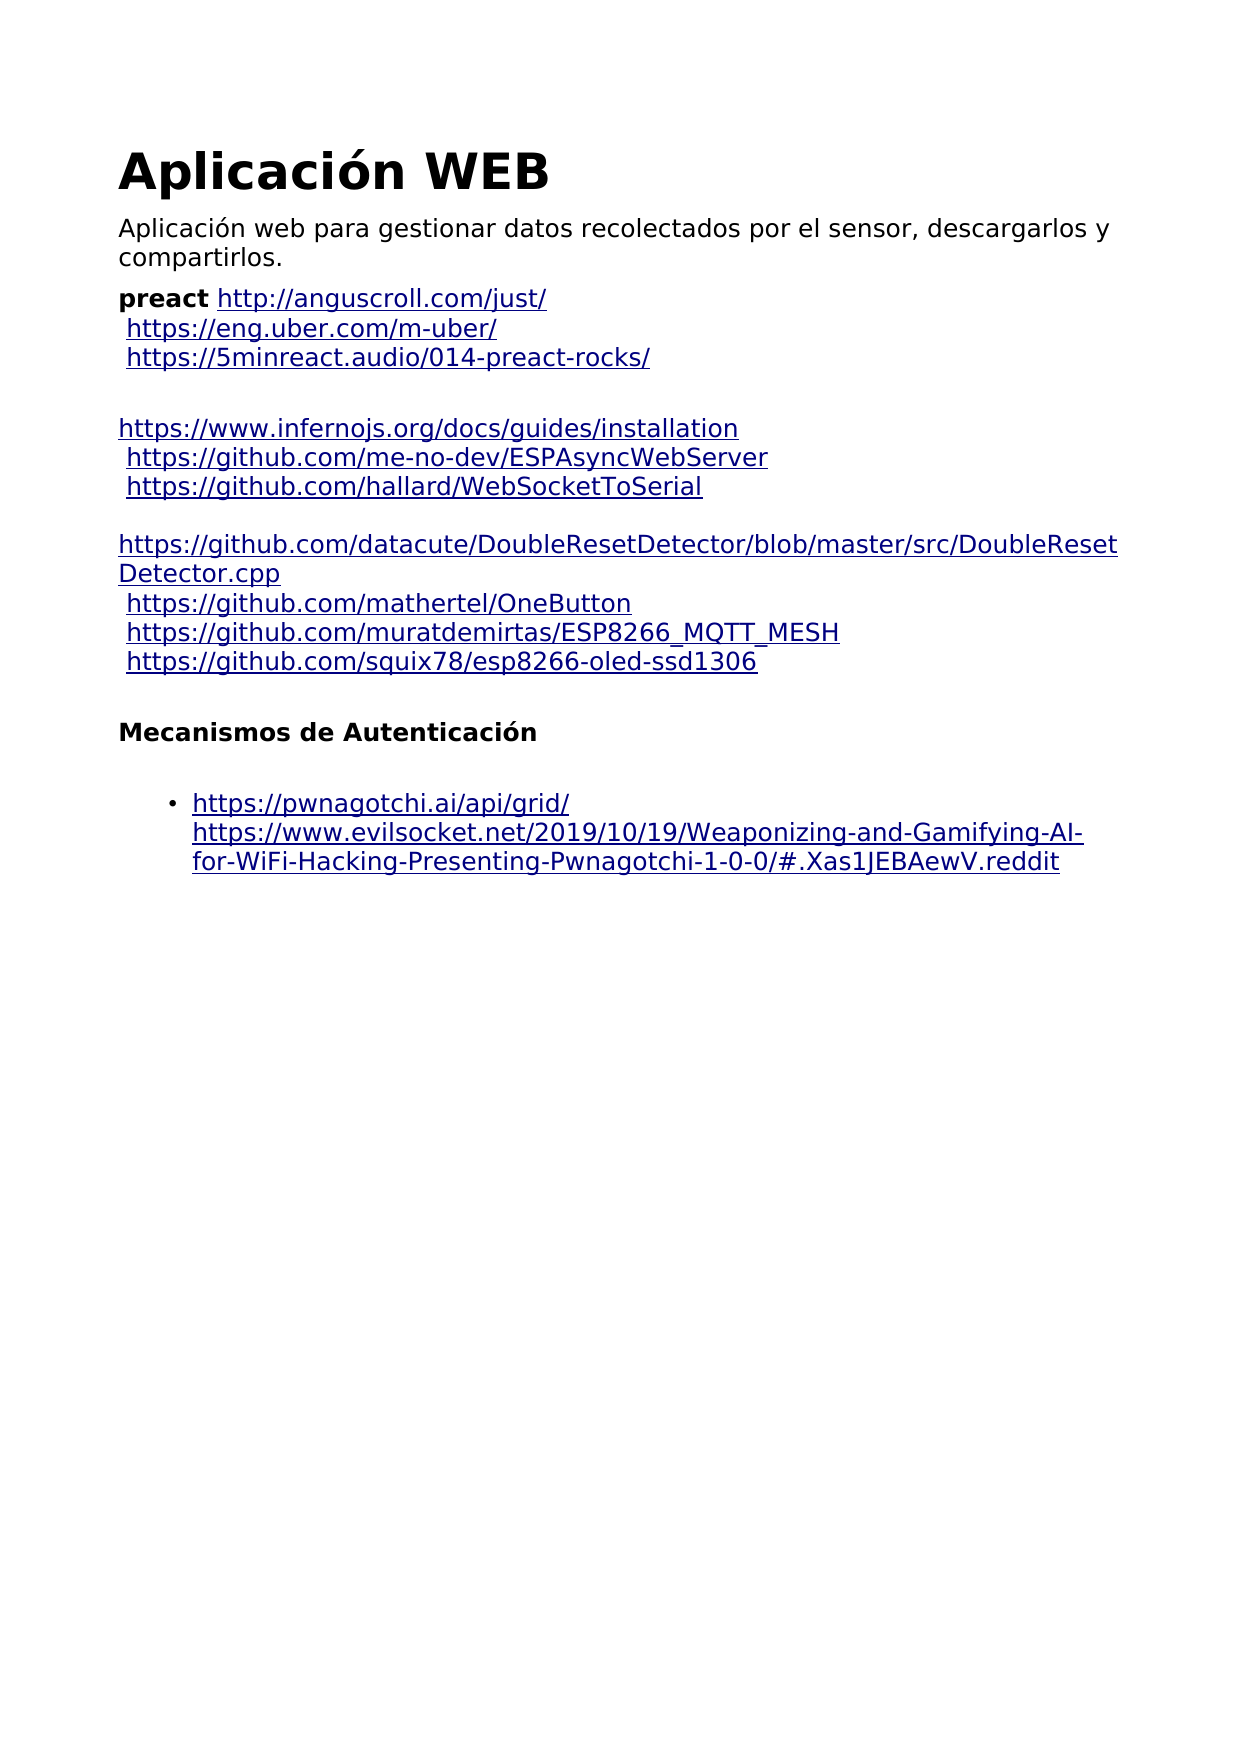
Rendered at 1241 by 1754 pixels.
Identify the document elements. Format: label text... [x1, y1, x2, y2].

text Mecanismos de Autenticación [118, 718, 1122, 747]
subtitle Aplicación WEB [118, 143, 1122, 201]
text https://www.infernojs.org/docs/guides/installation https://github.com/me-no-dev/ESPAsyncWebServer https://github.com/hallard/WebSocketToSerial https://github.com/datacute/DoubleResetDetector/blob/master/src/DoubleResetDetector.cpp https://github.com/mathertel/OneButton https://github.com/muratdemirtas/ESP8266_MQTT_MESH https://github.com/squix78/esp8266-oled-ssd1306 [118, 414, 1122, 706]
text preact http://anguscroll.com/just/ https://eng.uber.com/m-uber/ https://5minreact.audio/014-preact-rocks/ [118, 285, 1122, 401]
list https://pwnagotchi.ai/api/grid/ https://www.evilsocket.net/2019/10/19/Weaponizing-and-Gamifying-AI-for-WiFi-Hacking-Presenting-Pwnagotchi-1-0-0/#.Xas1JEBAewV.reddit [177, 789, 1122, 877]
text Aplicación web para gestionar datos recolectados por el sensor, descargarlos y compartirlos. [118, 214, 1122, 272]
